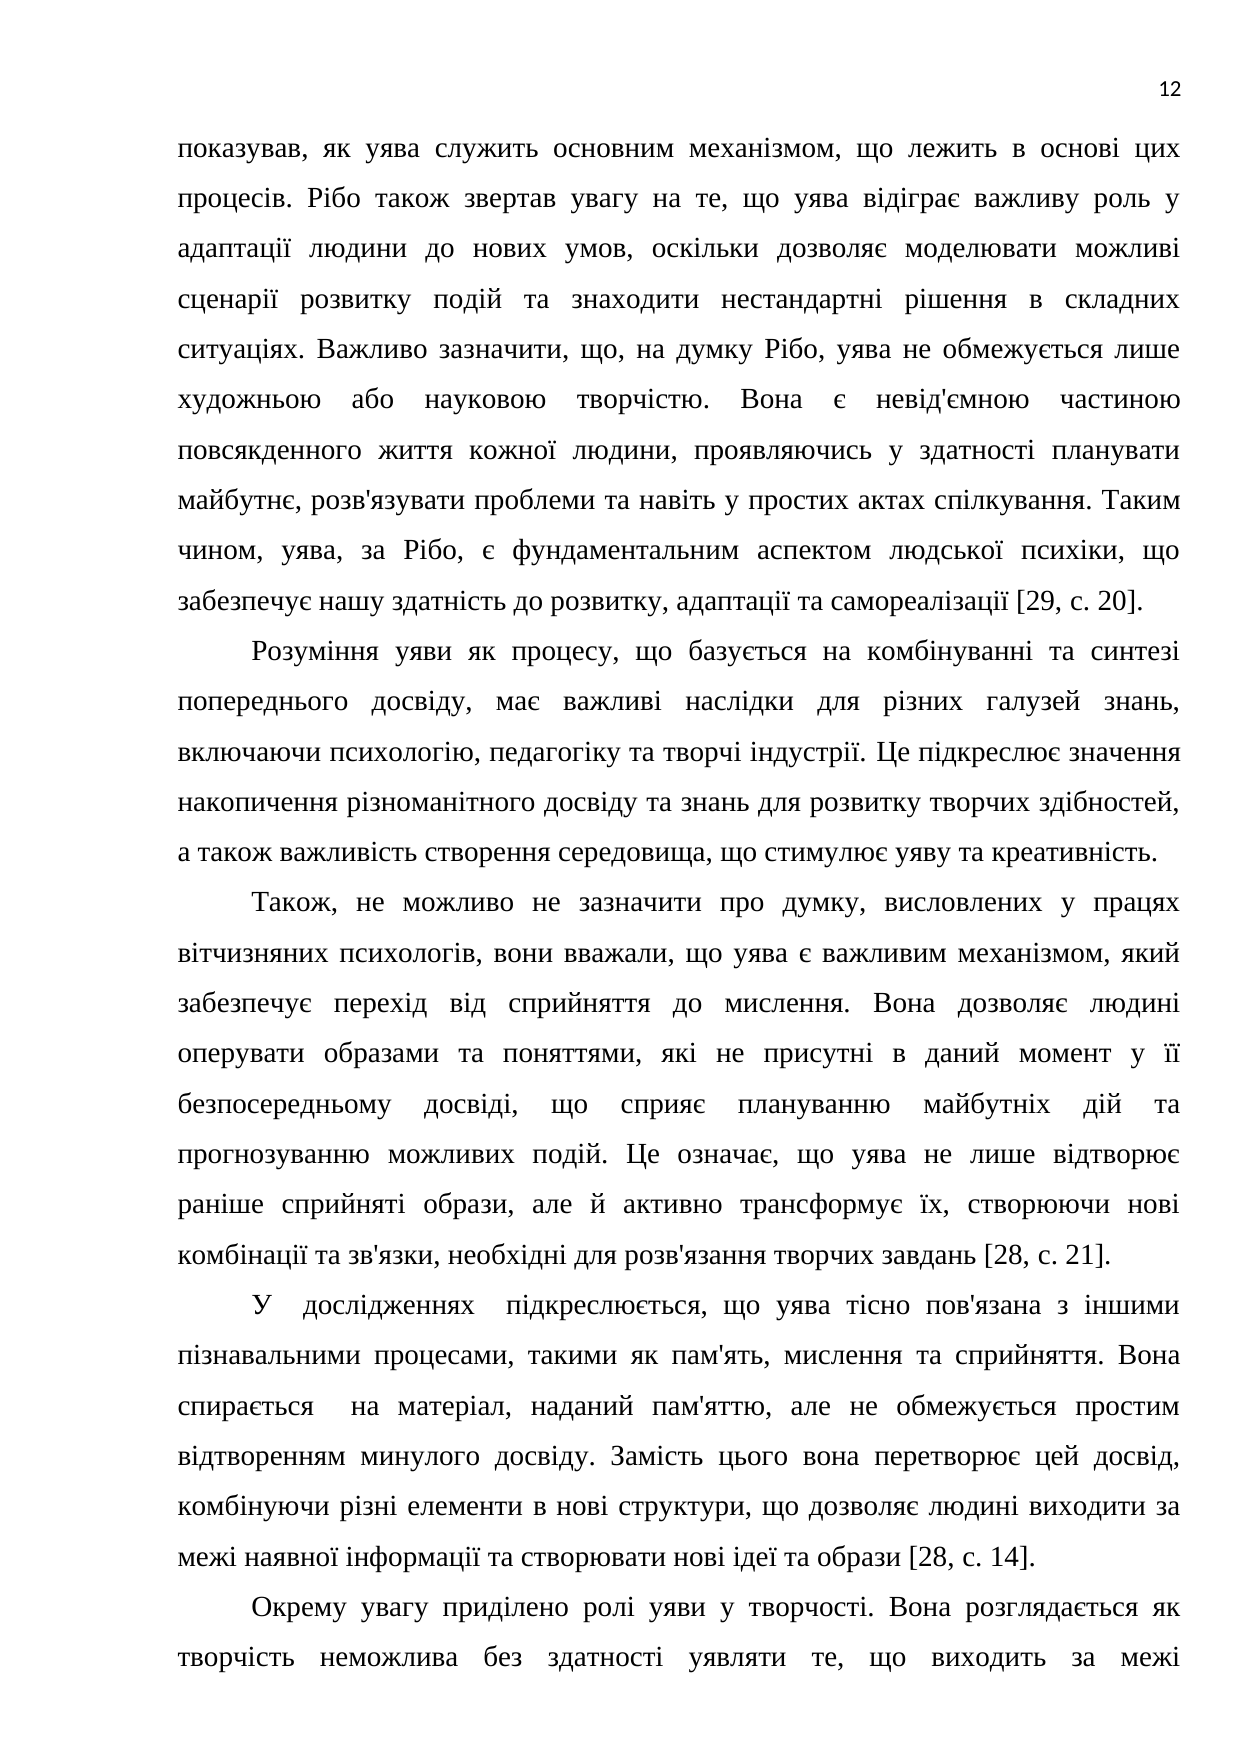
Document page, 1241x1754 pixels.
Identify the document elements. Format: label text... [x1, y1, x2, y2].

text Розуміння уяви як процесу, що базується на комбінуванні та синтезі попереднього досвіду, має важливі наслідки для різних галузей знань, включаючи психологію, педагогіку та творчі індустрії. Це підкреслює значення накопичення різноманітного досвіду та знань для розвитку творчих здібностей, а також важливість створення середовища, що стимулює уяву та креативність.​ [177, 633, 1181, 868]
text Також, не можливо не зазначити про думку, висловлених у працях вітчизняних психологів, вони вважали, що уява є важливим механізмом, який забезпечує перехід від сприйняття до мислення. Вона дозволяє людині оперувати образами та поняттями, які не присутні в даний момент у її безпосередньому досвіді, що сприяє плануванню майбутніх дій та прогнозуванню можливих подій. Це означає, що уява не лише відтворює раніше сприйняті образи, але й активно трансформує їх, створюючи нові комбінації та зв'язки, необхідні для розв'язання творчих завдань [28, c. 21]. [177, 884, 1181, 1270]
text показував, як уява служить основним механізмом, що лежить в основі цих процесів. Рібо також звертав увагу на те, що уява відіграє важливу роль у адаптації людини до нових умов, оскільки дозволяє моделювати можливі сценарії розвитку подій та знаходити нестандартні рішення в складних ситуаціях.​ Важливо зазначити, що, на думку Рібо, уява не обмежується лише художньою або науковою творчістю. Вона є невід'ємною частиною повсякденного життя кожної людини, проявляючись у здатності планувати майбутнє, розв'язувати проблеми та навіть у простих актах спілкування. Таким чином, уява, за Рібо, є фундаментальним аспектом людської психіки, що забезпечує нашу здатність до розвитку, адаптації та самореалізації [29, c. 20]. [177, 130, 1181, 616]
text У дослідженнях підкреслюється, що уява тісно пов'язана з іншими пізнавальними процесами, такими як пам'ять, мислення та сприйняття. Вона спирається на матеріал, наданий пам'яттю, але не обмежується простим відтворенням минулого досвіду. Замість цього вона перетворює цей досвід, комбінуючи різні елементи в нові структури, що дозволяє людині виходити за межі наявної інформації та створювати нові ідеї та образи [28, c. 14]. [177, 1287, 1181, 1572]
text Окрему увагу приділено ролі уяви у творчості. Вона розглядається як творчість неможлива без здатності уявляти те, що виходить за межі [177, 1589, 1181, 1673]
